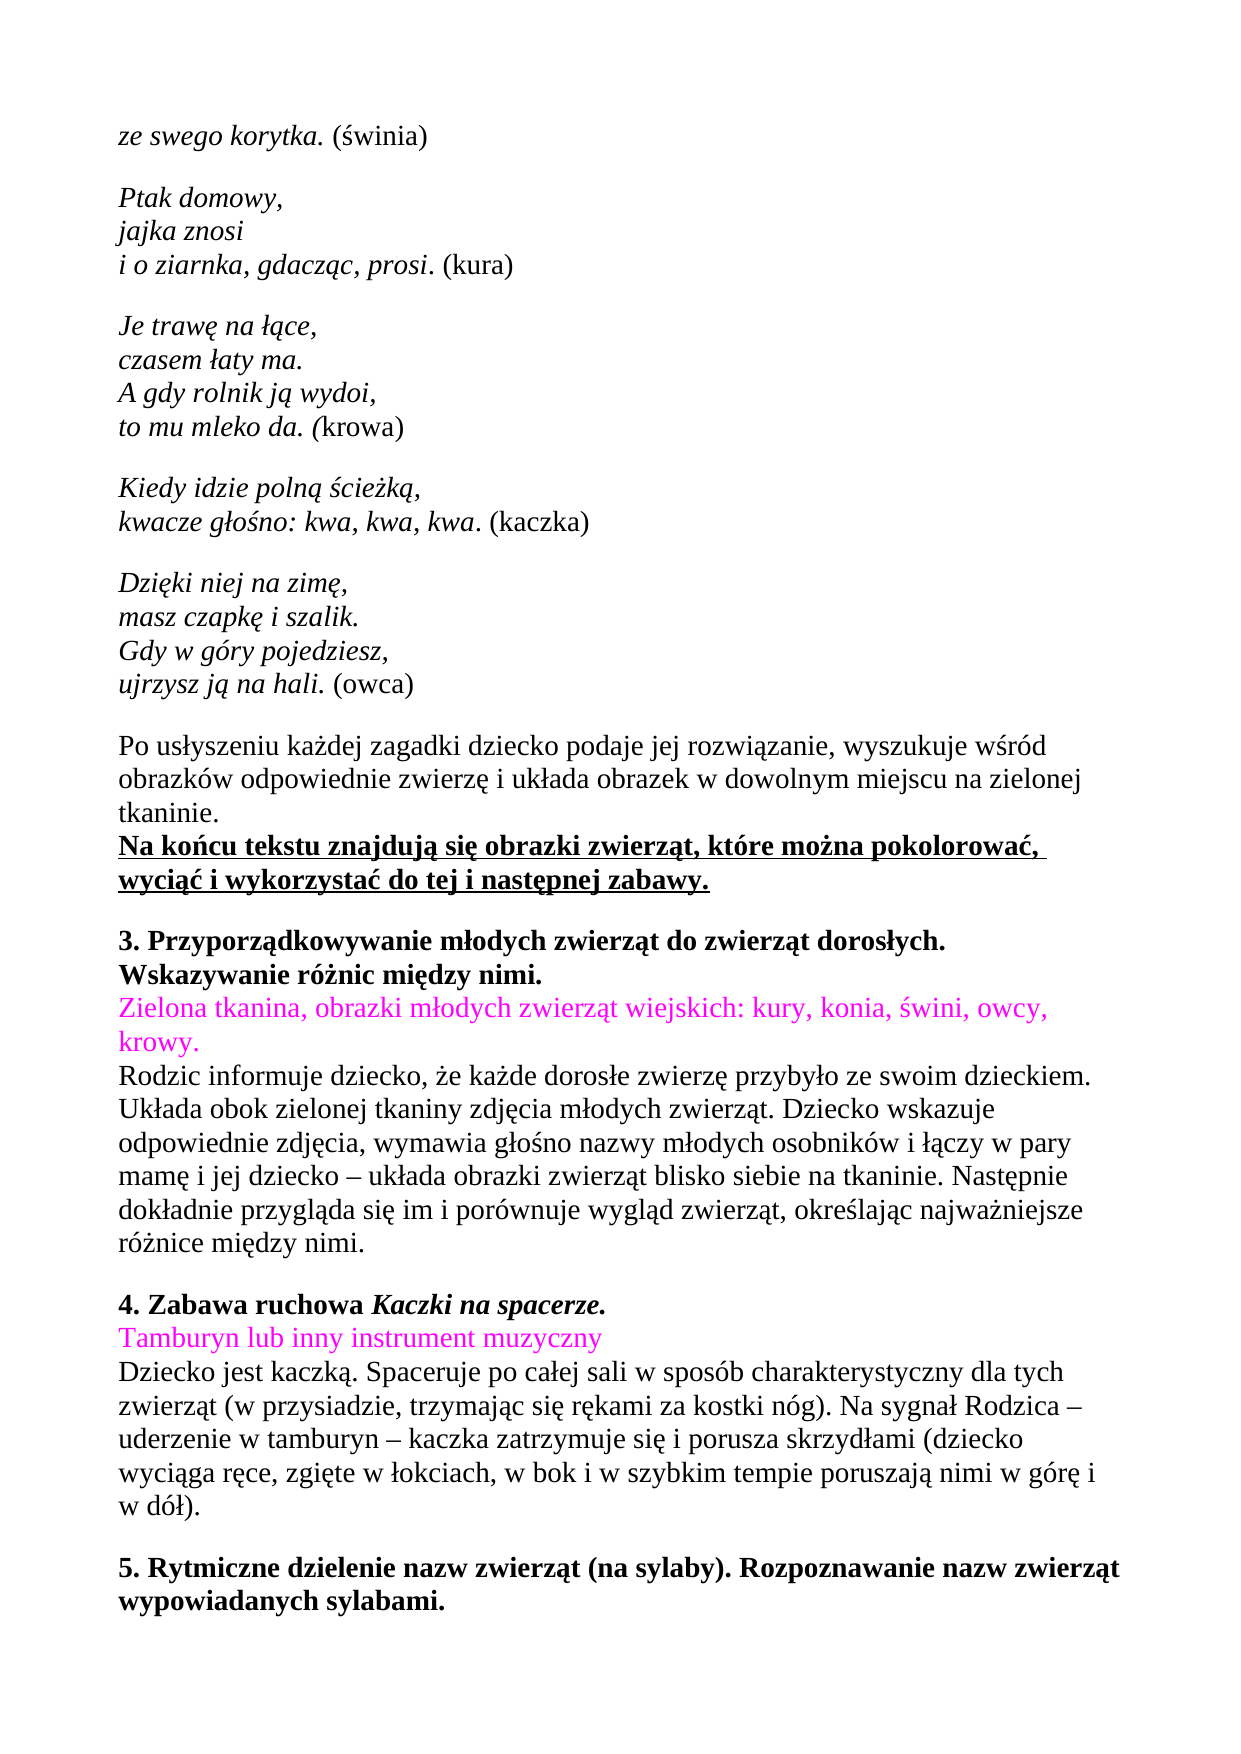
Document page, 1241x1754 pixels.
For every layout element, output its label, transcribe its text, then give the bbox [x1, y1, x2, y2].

text Dziecko jest kaczką. Spaceruje po całej sali w sposób charakterystyczny dla tych zwierząt (w przysiadzie, trzymając się rękami za kostki nóg). Na sygnał Rodzica – uderzenie w tamburyn – kaczka zatrzymuje się i porusza skrzydłami (dziecko wyciąga ręce, zgięte w łokciach, w bok i w szybkim tempie poruszają nimi w górę i w dół). [118, 1354, 1122, 1522]
text Rodzic informuje dziecko, że każde dorosłe zwierzę przybyło ze swoim dzieckiem. Układa obok zielonej tkaniny zdjęcia młodych zwierząt. Dziecko wskazuje odpowiednie zdjęcia, wymawia głośno nazwy młodych osobników i łączy w pary mamę i jej dziecko – układa obrazki zwierząt blisko siebie na tkaninie. Następnie dokładnie przygląda się im i porównuje wygląd zwierząt, określając najważniejsze różnice między nimi. [118, 1058, 1122, 1259]
text Zielona tkanina, obrazki młodych zwierząt wiejskich: kury, konia, świni, owcy, krowy. [118, 991, 1122, 1058]
text i o ziarnka, gdacząc, prosi. (kura) [118, 247, 1122, 280]
text Je trawę na łące, [118, 308, 1122, 342]
text A gdy rolnik ją wydoi, [118, 375, 1122, 409]
text kwacze głośno: kwa, kwa, kwa. (kaczka) [118, 504, 1122, 538]
text Kiedy idzie polną ścieżką, [118, 471, 1122, 504]
text 3. Przyporządkowywanie młodych zwierząt do zwierząt dorosłych. Wskazywanie różnic między nimi. [118, 923, 1122, 991]
text Ptak domowy, [118, 180, 1122, 213]
text ze swego korytka. (świnia) [118, 118, 1122, 152]
text to mu mleko da. (krowa) [118, 409, 1122, 442]
text Tamburyn lub inny instrument muzyczny [118, 1321, 1122, 1354]
text jajka znosi [118, 213, 1122, 247]
text Dzięki niej na zimę, masz czapkę i szalik. Gdy w góry pojedziesz, ujrzysz ją na hali. (owca) [118, 566, 1122, 700]
text Na końcu tekstu znajdują się obrazki zwierząt, które można pokolorować, wyciąć i wykorzystać do tej i następnej zabawy. [118, 828, 1122, 896]
text Po usłyszeniu każdej zagadki dziecko podaje jej rozwiązanie, wyszukuje wśród obrazków odpowiednie zwierzę i układa obrazek w dowolnym miejscu na zielonej tkaninie. [118, 728, 1122, 828]
text czasem łaty ma. [118, 342, 1122, 375]
text 4. Zabawa ruchowa Kaczki na spacerze. [118, 1287, 1122, 1321]
text 5. Rytmiczne dzielenie nazw zwierząt (na sylaby). Rozpoznawanie nazw zwierząt wypowiadanych sylabami. [118, 1550, 1122, 1617]
